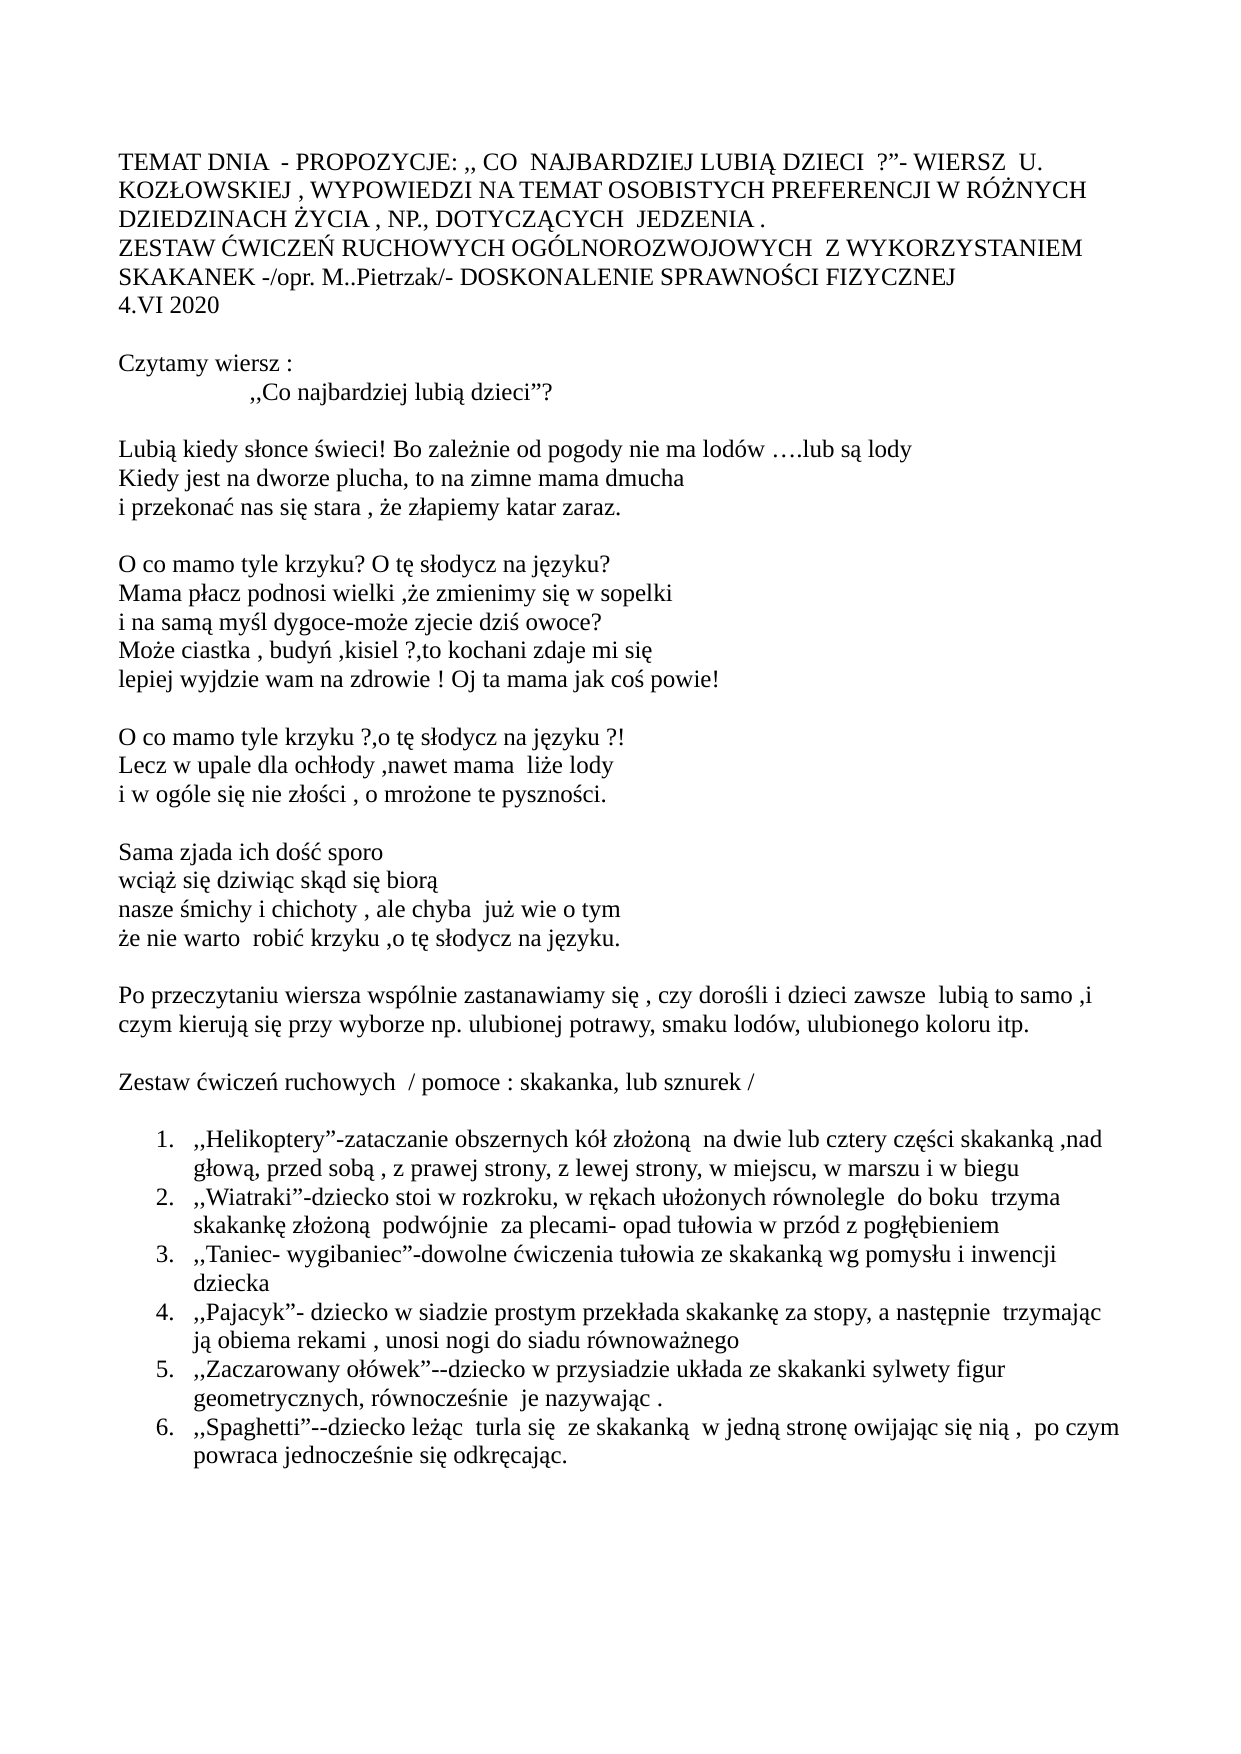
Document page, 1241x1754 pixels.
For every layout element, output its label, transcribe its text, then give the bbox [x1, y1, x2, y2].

text Lubią kiedy słonce świeci! Bo zależnie od pogody nie ma lodów ….lub są lody [118, 434, 1122, 463]
text ZESTAW ĆWICZEŃ RUCHOWYCH OGÓLNOROZWOJOWYCH Z WYKORZYSTANIEM SKAKANEK -/opr. M..Pietrzak/- DOSKONALENIE SPRAWNOŚCI FIZYCZNEJ [118, 233, 1122, 291]
text i w ogóle się nie złości , o mrożone te pyszności. [118, 779, 1122, 808]
text O co mamo tyle krzyku ?,o tę słodycz na języku ?! [118, 722, 1122, 751]
text Mama płacz podnosi wielki ,że zmienimy się w sopelki [118, 578, 1122, 607]
list ,,Helikoptery”-zataczanie obszernych kół złożoną na dwie lub cztery części skakanką ,nad głową, przed sobą , z prawej strony, z lewej strony, w miejscu, w marszu i w biegu [156, 1124, 1122, 1182]
text i na samą myśl dygoce-może zjecie dziś owoce? [118, 607, 1122, 636]
text Sama zjada ich dość sporo [118, 837, 1122, 866]
list ,,Pajacyk”- dziecko w siadzie prostym przekłada skakankę za stopy, a następnie trzymając ją obiema rekami , unosi nogi do siadu równoważnego [156, 1297, 1122, 1354]
text O co mamo tyle krzyku? O tę słodycz na języku? [118, 549, 1122, 578]
text nasze śmichy i chichoty , ale chyba już wie o tym [118, 894, 1122, 923]
text że nie warto robić krzyku ,o tę słodycz na języku. [118, 923, 1122, 952]
text Kiedy jest na dworze plucha, to na zimne mama dmucha [118, 463, 1122, 492]
text wciąż się dziwiąc skąd się biorą [118, 866, 1122, 894]
text Może ciastka , budyń ,kisiel ?,to kochani zdaje mi się [118, 636, 1122, 664]
text Czytamy wiersz : [118, 348, 1122, 377]
text 4.VI 2020 [118, 291, 1122, 319]
text i przekonać nas się stara , że złapiemy katar zaraz. [118, 492, 1122, 521]
list ,,Spaghetti”--dziecko leżąc turla się ze skakanką w jedną stronę owijając się nią , po czym powraca jednocześnie się odkręcając. [156, 1412, 1122, 1469]
list ,,Wiatraki”-dziecko stoi w rozkroku, w rękach ułożonych równolegle do boku trzyma skakankę złożoną podwójnie za plecami- opad tułowia w przód z pogłębieniem [156, 1182, 1122, 1239]
text Lecz w upale dla ochłody ,nawet mama liże lody [118, 751, 1122, 779]
text lepiej wyjdzie wam na zdrowie ! Oj ta mama jak coś powie! [118, 664, 1122, 693]
text Po przeczytaniu wiersza wspólnie zastanawiamy się , czy dorośli i dzieci zawsze lubią to samo ,i czym kierują się przy wyborze np. ulubionej potrawy, smaku lodów, ulubionego koloru itp. [118, 981, 1122, 1038]
text TEMAT DNIA - PROPOZYCJE: ,, CO NAJBARDZIEJ LUBIĄ DZIECI ?”- WIERSZ U. KOZŁOWSKIEJ , WYPOWIEDZI NA TEMAT OSOBISTYCH PREFERENCJI W RÓŻNYCH DZIEDZINACH ŻYCIA , NP., DOTYCZĄCYCH JEDZENIA . [118, 147, 1122, 233]
list ,,Zaczarowany ołówek”--dziecko w przysiadzie układa ze skakanki sylwety figur geometrycznych, równocześnie je nazywając . [156, 1354, 1122, 1412]
text ,,Co najbardziej lubią dzieci”? [118, 377, 1122, 406]
text Zestaw ćwiczeń ruchowych / pomoce : skakanka, lub sznurek / [118, 1067, 1122, 1096]
list ,,Taniec- wygibaniec”-dowolne ćwiczenia tułowia ze skakanką wg pomysłu i inwencji dziecka [156, 1239, 1122, 1297]
